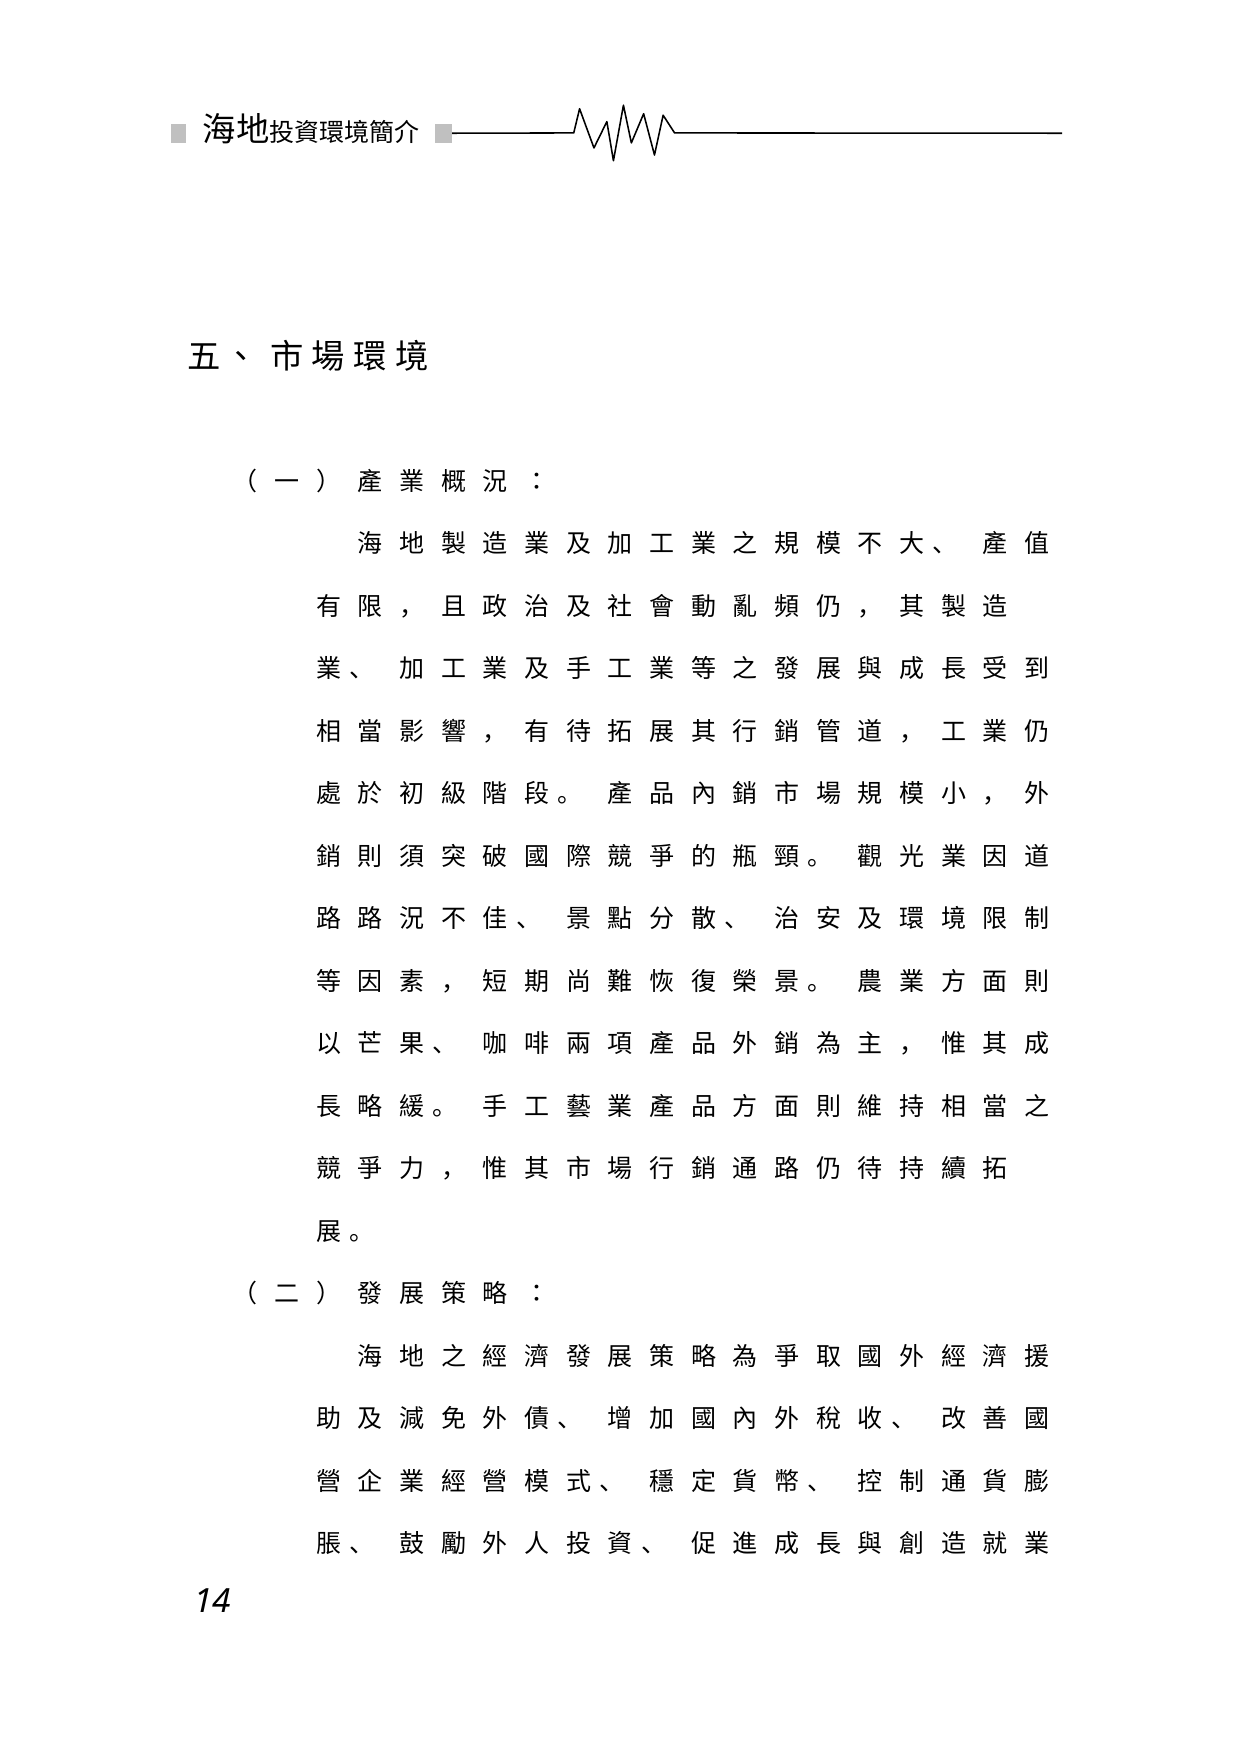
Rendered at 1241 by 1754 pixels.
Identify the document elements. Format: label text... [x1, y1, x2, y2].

text 海地之經濟發展策略為爭取國外經濟援助及減免外債、增加國內外稅收、改善國營企業經營模式、穩定貨幣、控制通貨膨脹、鼓勵外人投資、促進成長與創造就業 [281, 1313, 1058, 1563]
text （二）發展策略： [207, 1250, 1058, 1313]
text （一）產業概況： [207, 438, 1058, 500]
text 海地製造業及加工業之規模不大、產值有限，且政治及社會動亂頻仍，其製造業、加工業及手工業等之發展與成長受到相當影響，有待拓展其行銷管道，工業仍處於初級階段。產品內銷市場規模小，外銷則須突破國際競爭的瓶頸。觀光業因道路路況不佳、景點分散、治安及環境限制等因素，短期尚難恢復榮景。農業方面則以芒果、咖啡兩項產品外銷為主，惟其成長略緩。手工藝業產品方面則維持相當之競爭力，惟其市場行銷通路仍待持續拓展。 [281, 500, 1058, 1250]
text 五、市場環境 [183, 313, 1058, 375]
